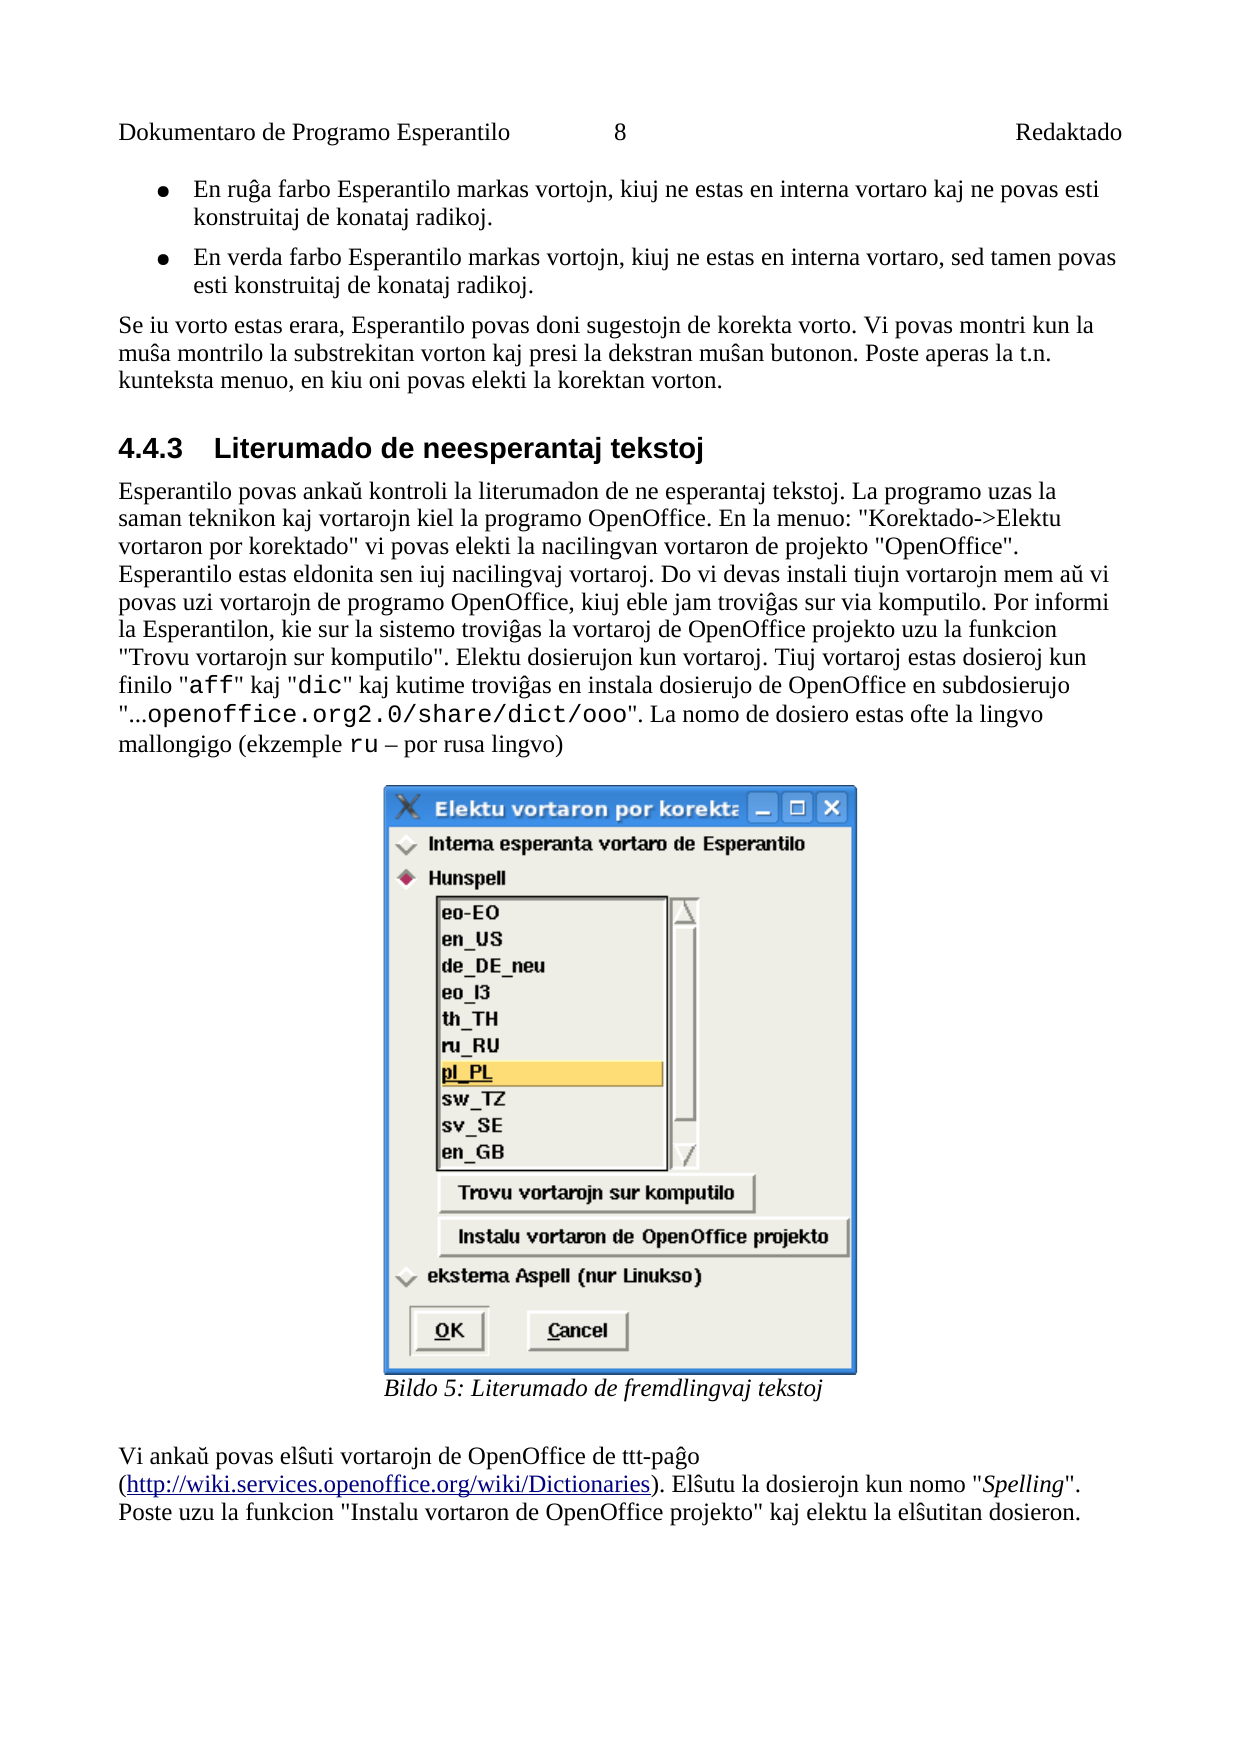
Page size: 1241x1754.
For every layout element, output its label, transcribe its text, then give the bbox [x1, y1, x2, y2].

text Vi ankaŭ povas elŝuti vortarojn de OpenOffice de ttt-paĝo (http://wiki.services.openoffice.org/wiki/Dictionaries). Elŝutu la dosierojn kun nomo "Spelling". Poste uzu la funkcion "Instalu vortaron de OpenOffice projekto" kaj elektu la elŝutitan dosieron. [118, 1442, 1122, 1525]
list En ruĝa farbo Esperantilo markas vortojn, kiuj ne estas en interna vortaro kaj ne povas esti konstruitaj de konataj radikoj. [156, 175, 1122, 231]
text Esperantilo povas ankaŭ kontroli la literumadon de ne esperantaj tekstoj. La programo uzas la saman teknikon kaj vortarojn kiel la programo OpenOffice. En la menuo: "Korektado->Elektu vortaron por korektado" vi povas elekti la nacilingvan vortaron de projekto "OpenOffice". Esperantilo estas eldonita sen iuj nacilingvaj vortaroj. Do vi devas instali tiujn vortarojn mem aŭ vi povas uzi vortarojn de programo OpenOffice, kiuj eble jam troviĝas sur via komputilo. Por informi la Esperantilon, kie sur la sistemo troviĝas la vortaroj de OpenOffice projekto uzu la funkcion "Trovu vortarojn sur komputilo". Elektu dosierujon kun vortaroj. Tiuj vortaroj estas dosieroj kun finilo "aff" kaj "dic" kaj kutime troviĝas en instala dosierujo de OpenOffice en subdosierujo "...openoffice.org2.0/share/dict/ooo". La nomo de dosiero estas ofte la lingvo mallongigo (ekzemple ru – por rusa lingvo) [118, 477, 1122, 760]
text Se iu vorto estas erara, Esperantilo povas doni sugestojn de korekta vorto. Vi povas montri kun la muŝa montrilo la substrekitan vorton kaj presi la dekstran muŝan butonon. Poste aperas la t.n. kunteksta menuo, en kiu oni povas elekti la korektan vorton. [118, 311, 1122, 394]
list En verda farbo Esperantilo markas vortojn, kiuj ne estas en interna vortaro, sed tamen povas esti konstruitaj de konataj radikoj. [156, 243, 1122, 299]
text Bildo 5: Literumado de fremdlingvaj tekstoj [383, 1375, 857, 1402]
subtitle Literumado de neesperantaj tekstoj [118, 432, 1122, 464]
picture [383, 785, 858, 1375]
